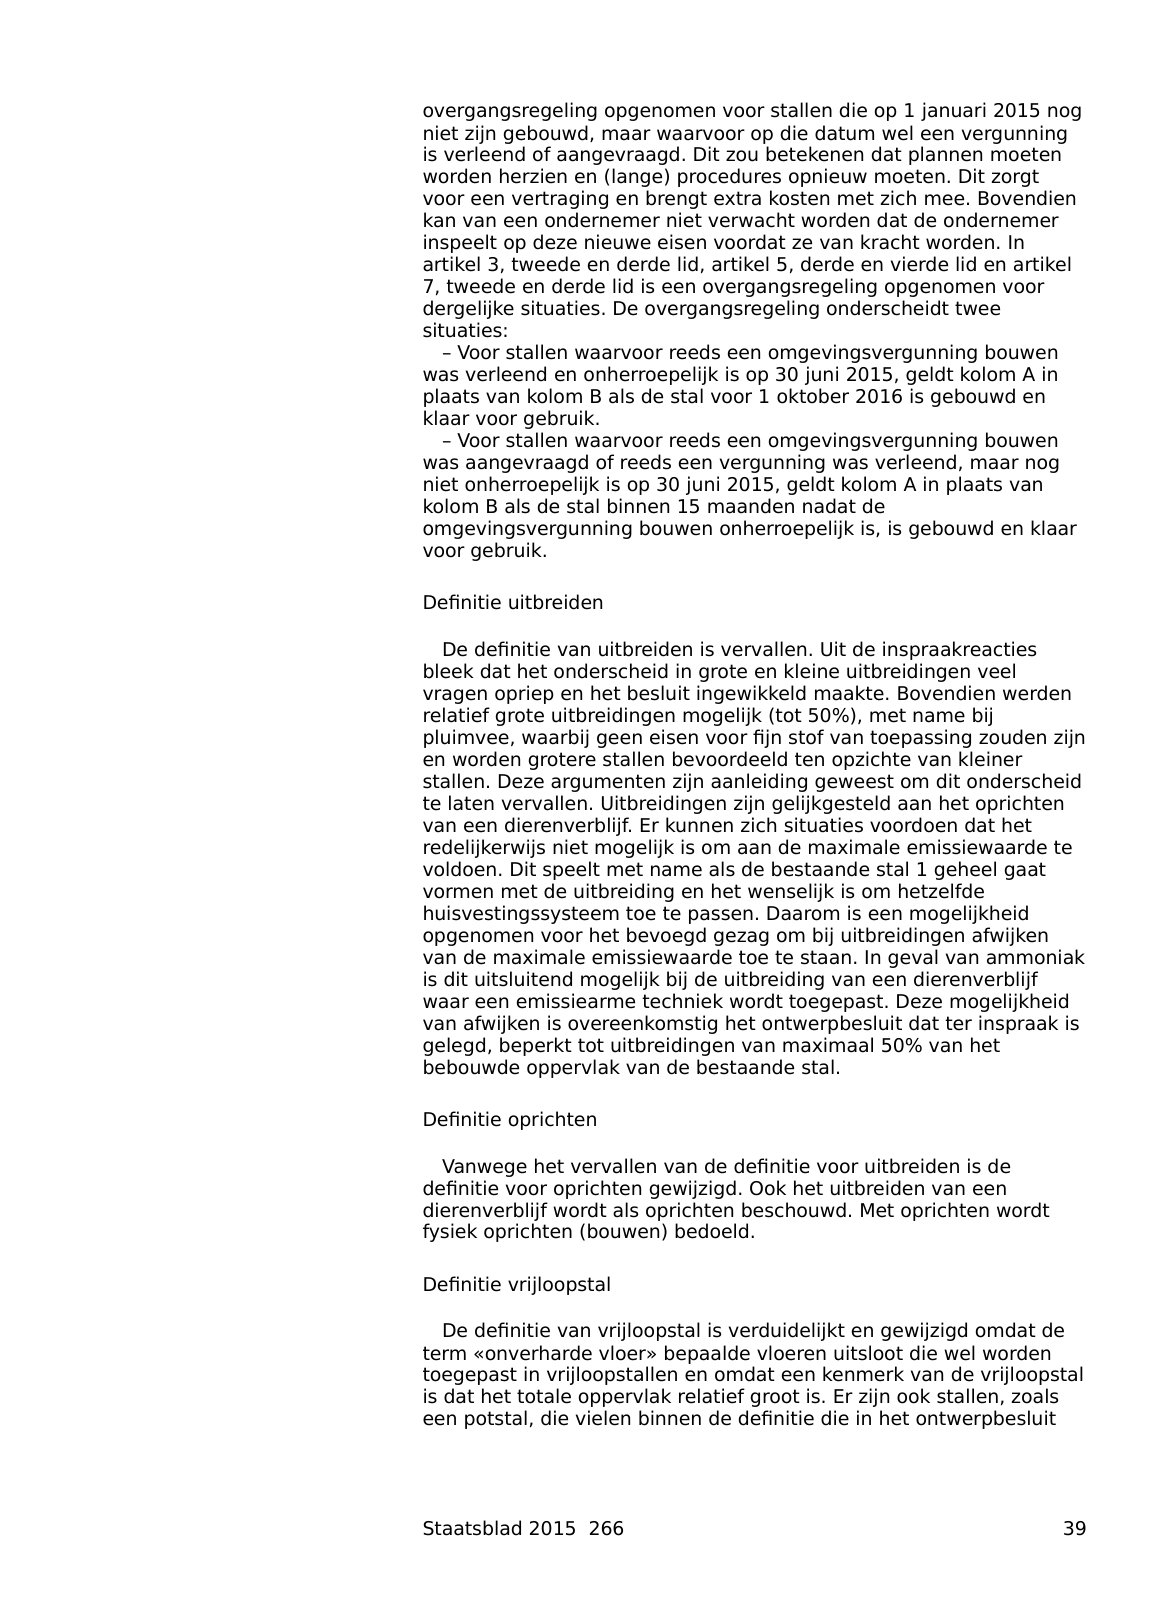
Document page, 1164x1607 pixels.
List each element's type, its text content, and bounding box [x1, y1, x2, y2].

subtitle Definitie uitbreiden [422, 592, 1087, 614]
text – Voor stallen waarvoor reeds een omgevingsvergunning bouwen was aangevraagd of reeds een vergunning was verleend, maar nog niet onherroepelijk is op 30 juni 2015, geldt kolom A in plaats van kolom B als de stal binnen 15 maanden nadat de omgevingsvergunning bouwen onherroepelijk is, is gebouwd en klaar voor gebruik. [422, 430, 1087, 562]
text overgangsregeling opgenomen voor stallen die op 1 januari 2015 nog niet zijn gebouwd, maar waarvoor op die datum wel een vergunning is verleend of aangevraagd. Dit zou betekenen dat plannen moeten worden herzien en (lange) procedures opnieuw moeten. Dit zorgt voor een vertraging en brengt extra kosten met zich mee. Bovendien kan van een ondernemer niet verwacht worden dat de ondernemer inspeelt op deze nieuwe eisen voordat ze van kracht worden. In artikel 3, tweede en derde lid, artikel 5, derde en vierde lid en artikel 7, tweede en derde lid is een overgangsregeling opgenomen voor dergelijke situaties. De overgangsregeling onderscheidt twee situaties: [422, 100, 1087, 342]
text De definitie van vrijloopstal is verduidelijkt en gewijzigd omdat de term «onverharde vloer» bepaalde vloeren uitsloot die wel worden toegepast in vrijloopstallen en omdat een kenmerk van de vrijloopstal is dat het totale oppervlak relatief groot is. Er zijn ook stallen, zoals een potstal, die vielen binnen de definitie die in het ontwerpbesluit [422, 1320, 1087, 1430]
text Vanwege het vervallen van de definitie voor uitbreiden is de definitie voor oprichten gewijzigd. Ook het uitbreiden van een dierenverblijf wordt als oprichten beschouwd. Met oprichten wordt fysiek oprichten (bouwen) bedoeld. [422, 1156, 1087, 1243]
subtitle Definitie oprichten [422, 1108, 1087, 1131]
subtitle Definitie vrijloopstal [422, 1273, 1087, 1295]
text – Voor stallen waarvoor reeds een omgevingsvergunning bouwen was verleend en onherroepelijk is op 30 juni 2015, geldt kolom A in plaats van kolom B als de stal voor 1 oktober 2016 is gebouwd en klaar voor gebruik. [422, 342, 1087, 430]
text De definitie van uitbreiden is vervallen. Uit de inspraakreacties bleek dat het onderscheid in grote en kleine uitbreidingen veel vragen opriep en het besluit ingewikkeld maakte. Bovendien werden relatief grote uitbreidingen mogelijk (tot 50%), met name bij pluimvee, waarbij geen eisen voor fijn stof van toepassing zouden zijn en worden grotere stallen bevoordeeld ten opzichte van kleiner stallen. Deze argumenten zijn aanleiding geweest om dit onderscheid te laten vervallen. Uitbreidingen zijn gelijkgesteld aan het oprichten van een dierenverblijf. Er kunnen zich situaties voordoen dat het redelijkerwijs niet mogelijk is om aan de maximale emissiewaarde te voldoen. Dit speelt met name als de bestaande stal 1 geheel gaat vormen met de uitbreiding en het wenselijk is om hetzelfde huisvestingssysteem toe te passen. Daarom is een mogelijkheid opgenomen voor het bevoegd gezag om bij uitbreidingen afwijken van de maximale emissiewaarde toe te staan. In geval van ammoniak is dit uitsluitend mogelijk bij de uitbreiding van een dierenverblijf waar een emissiearme techniek wordt toegepast. Deze mogelijkheid van afwijken is overeenkomstig het ontwerpbesluit dat ter inspraak is gelegd, beperkt tot uitbreidingen van maximaal 50% van het bebouwde oppervlak van de bestaande stal. [422, 639, 1087, 1078]
